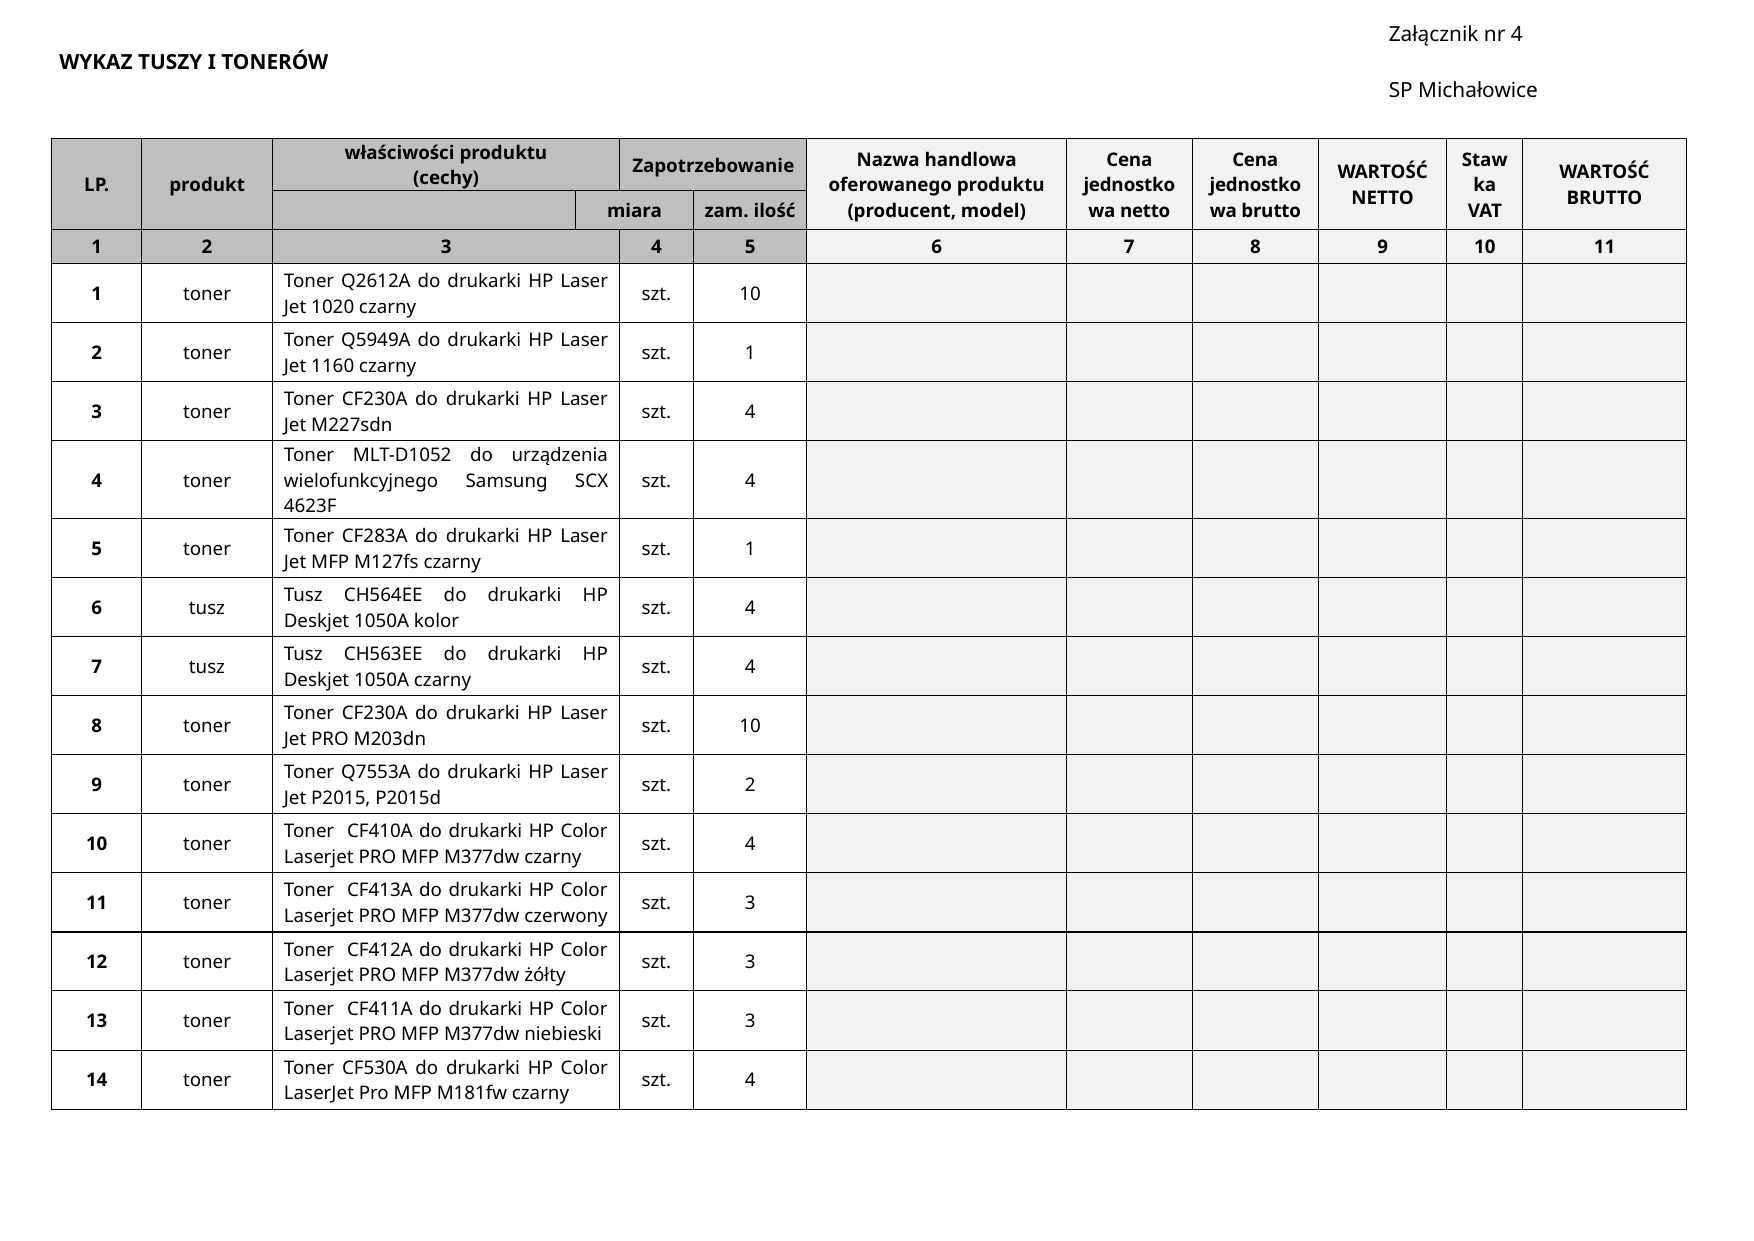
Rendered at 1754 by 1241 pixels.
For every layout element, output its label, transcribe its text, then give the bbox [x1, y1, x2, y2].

table_cell 5 [694, 230, 806, 263]
table_cell [807, 933, 1066, 990]
table_cell szt. [620, 873, 693, 931]
table_cell 3 [694, 933, 806, 990]
table_cell [807, 991, 1066, 1049]
table_cell [1319, 873, 1446, 931]
table_header Stawka VAT [1447, 139, 1522, 229]
table_cell [1193, 382, 1318, 440]
table_cell Toner CF413A do drukarki HP Color Laserjet PRO MFP M377dw czerwony [273, 873, 619, 931]
table_cell 4 [694, 382, 806, 440]
table_cell 4 [694, 578, 806, 636]
table_cell Toner MLT-D1052 do urządzenia wielofunkcyjnego Samsung SCX 4623F [273, 441, 619, 518]
table_cell 4 [52, 441, 141, 518]
table_cell [1067, 323, 1192, 381]
table_cell [1319, 933, 1446, 990]
table_cell 1 [52, 230, 141, 263]
table_cell [1447, 755, 1522, 813]
table_cell szt. [620, 637, 693, 695]
table_header produkt [142, 139, 272, 229]
table_cell 13 [52, 991, 141, 1049]
table_cell [1067, 1051, 1192, 1108]
table_cell toner [142, 441, 272, 518]
table_cell [1523, 264, 1686, 322]
table_cell [1523, 519, 1686, 577]
table_cell [1067, 637, 1192, 695]
table_cell Toner CF230A do drukarki HP Laser Jet PRO M203dn [273, 696, 619, 754]
table_cell [1067, 578, 1192, 636]
table_cell Toner CF283A do drukarki HP Laser Jet MFP M127fs czarny [273, 519, 619, 577]
table_cell szt. [620, 814, 693, 872]
table_cell [1067, 264, 1192, 322]
table_cell tusz [142, 637, 272, 695]
table_cell toner [142, 264, 272, 322]
table_cell zam. ilość [694, 191, 806, 229]
table_cell 4 [620, 230, 693, 263]
table_header Nazwa handlowa oferowanego produktu (producent, model) [807, 139, 1066, 229]
table_cell toner [142, 519, 272, 577]
table_cell 9 [1319, 230, 1446, 263]
table_cell 9 [52, 755, 141, 813]
table_cell 6 [807, 230, 1066, 263]
table_cell [807, 696, 1066, 754]
table_cell 7 [1067, 230, 1192, 263]
table_header Cena jednostkowa netto [1067, 139, 1192, 229]
table_cell szt. [620, 264, 693, 322]
table_cell [1067, 991, 1192, 1049]
table_cell toner [142, 991, 272, 1049]
table_cell [1319, 264, 1446, 322]
table_cell [1523, 1051, 1686, 1108]
table_cell [1319, 441, 1446, 518]
table_cell 11 [52, 873, 141, 931]
table_cell 3 [273, 230, 619, 263]
table_cell [1319, 637, 1446, 695]
table_cell 2 [142, 230, 272, 263]
table_cell miara [576, 191, 693, 229]
table_cell szt. [620, 323, 693, 381]
table_cell toner [142, 696, 272, 754]
table_cell 8 [52, 696, 141, 754]
table_cell Toner Q2612A do drukarki HP Laser Jet 1020 czarny [273, 264, 619, 322]
table_cell 4 [694, 637, 806, 695]
table_cell [1523, 637, 1686, 695]
table_cell 3 [52, 382, 141, 440]
table_cell toner [142, 1051, 272, 1108]
table_cell szt. [620, 933, 693, 990]
table_cell 10 [694, 264, 806, 322]
table_cell 2 [694, 755, 806, 813]
table_cell [1067, 814, 1192, 872]
table_cell [1447, 814, 1522, 872]
table_cell [1067, 382, 1192, 440]
table_cell Tusz CH564EE do drukarki HP Deskjet 1050A kolor [273, 578, 619, 636]
table_cell [1193, 323, 1318, 381]
table_cell szt. [620, 382, 693, 440]
table_cell 4 [694, 1051, 806, 1108]
table_cell Toner CF410A do drukarki HP Color Laserjet PRO MFP M377dw czarny [273, 814, 619, 872]
table_cell [1193, 441, 1318, 518]
table_cell 14 [52, 1051, 141, 1108]
table_cell [1447, 933, 1522, 990]
table_cell [1193, 696, 1318, 754]
table_cell 3 [694, 991, 806, 1049]
table_cell [1523, 441, 1686, 518]
table_cell [1067, 873, 1192, 931]
table_header Cena jednostkowa brutto [1193, 139, 1318, 229]
table_cell Toner CF411A do drukarki HP Color Laserjet PRO MFP M377dw niebieski [273, 991, 619, 1049]
table_cell Toner Q5949A do drukarki HP Laser Jet 1160 czarny [273, 323, 619, 381]
table_cell [1447, 696, 1522, 754]
table_header Zapotrzebowanie [620, 139, 806, 190]
table_cell 6 [52, 578, 141, 636]
table_cell [807, 264, 1066, 322]
table_cell 10 [1447, 230, 1522, 263]
table_cell toner [142, 933, 272, 990]
table_cell [1193, 873, 1318, 931]
table_cell 5 [52, 519, 141, 577]
table_cell [1193, 519, 1318, 577]
table_cell [1447, 323, 1522, 381]
table_cell [1193, 637, 1318, 695]
table_cell [1523, 814, 1686, 872]
table_cell [1319, 323, 1446, 381]
table_cell Toner Q7553A do drukarki HP Laser Jet P2015, P2015d [273, 755, 619, 813]
table_cell toner [142, 382, 272, 440]
table_cell [807, 519, 1066, 577]
table_header LP. [52, 139, 141, 229]
table_cell [1523, 991, 1686, 1049]
table_cell [1447, 578, 1522, 636]
table_cell 1 [52, 264, 141, 322]
table_cell [1193, 1051, 1318, 1108]
table_cell 1 [694, 323, 806, 381]
table_cell szt. [620, 696, 693, 754]
table_cell [1319, 991, 1446, 1049]
table_cell [1523, 755, 1686, 813]
table_cell [807, 382, 1066, 440]
table_cell [1193, 933, 1318, 990]
table_cell szt. [620, 519, 693, 577]
table_cell [807, 637, 1066, 695]
table_cell [1319, 519, 1446, 577]
table_cell szt. [620, 441, 693, 518]
table_cell [1067, 696, 1192, 754]
table_cell [1193, 814, 1318, 872]
table_cell [1523, 696, 1686, 754]
table_cell [807, 578, 1066, 636]
table_cell [1319, 696, 1446, 754]
table_cell [1193, 991, 1318, 1049]
table_cell [807, 441, 1066, 518]
table_cell [1067, 755, 1192, 813]
table_cell [1447, 441, 1522, 518]
table_cell 7 [52, 637, 141, 695]
table_cell [1319, 755, 1446, 813]
table_cell [1447, 264, 1522, 322]
table_cell [1447, 519, 1522, 577]
table_cell [1319, 578, 1446, 636]
table_cell [273, 191, 575, 229]
table_cell szt. [620, 991, 693, 1049]
table_cell 8 [1193, 230, 1318, 263]
table_cell [1193, 755, 1318, 813]
table_cell Tusz CH563EE do drukarki HP Deskjet 1050A czarny [273, 637, 619, 695]
table_cell [1447, 637, 1522, 695]
table_cell [1523, 323, 1686, 381]
table_cell [1447, 1051, 1522, 1108]
table_cell szt. [620, 1051, 693, 1108]
table_cell [807, 755, 1066, 813]
table_cell [1319, 1051, 1446, 1108]
table_cell toner [142, 873, 272, 931]
table_cell 3 [694, 873, 806, 931]
table_cell Toner CF412A do drukarki HP Color Laserjet PRO MFP M377dw żółty [273, 933, 619, 990]
table_cell 2 [52, 323, 141, 381]
table_cell 11 [1523, 230, 1686, 263]
table_cell [1523, 873, 1686, 931]
table_header WARTOŚĆ NETTO [1319, 139, 1446, 229]
table_cell [1523, 578, 1686, 636]
table_cell [1319, 382, 1446, 440]
table_cell [1067, 933, 1192, 990]
table_cell [1319, 814, 1446, 872]
table_cell [1193, 578, 1318, 636]
table_header WARTOŚĆ BRUTTO [1523, 139, 1686, 229]
table_cell [807, 1051, 1066, 1108]
table_cell szt. [620, 755, 693, 813]
table_cell 4 [694, 441, 806, 518]
table_cell toner [142, 814, 272, 872]
table_cell 10 [52, 814, 141, 872]
table_cell toner [142, 323, 272, 381]
table_cell Toner CF530A do drukarki HP Color LaserJet Pro MFP M181fw czarny [273, 1051, 619, 1108]
table_cell toner [142, 755, 272, 813]
table_cell [807, 814, 1066, 872]
table_cell 12 [52, 933, 141, 990]
table_cell [1447, 873, 1522, 931]
table_cell [1067, 441, 1192, 518]
table_cell szt. [620, 578, 693, 636]
table_cell Toner CF230A do drukarki HP Laser Jet M227sdn [273, 382, 619, 440]
table_cell tusz [142, 578, 272, 636]
table_cell [1523, 933, 1686, 990]
table_cell 10 [694, 696, 806, 754]
table_cell [807, 873, 1066, 931]
table_cell [1447, 991, 1522, 1049]
table_cell [1067, 519, 1192, 577]
table_header właściwości produktu (cechy) [273, 139, 619, 190]
table_cell [1523, 382, 1686, 440]
table_cell [1447, 382, 1522, 440]
table_cell [807, 323, 1066, 381]
table_cell 4 [694, 814, 806, 872]
table_cell 1 [694, 519, 806, 577]
table_cell [1193, 264, 1318, 322]
